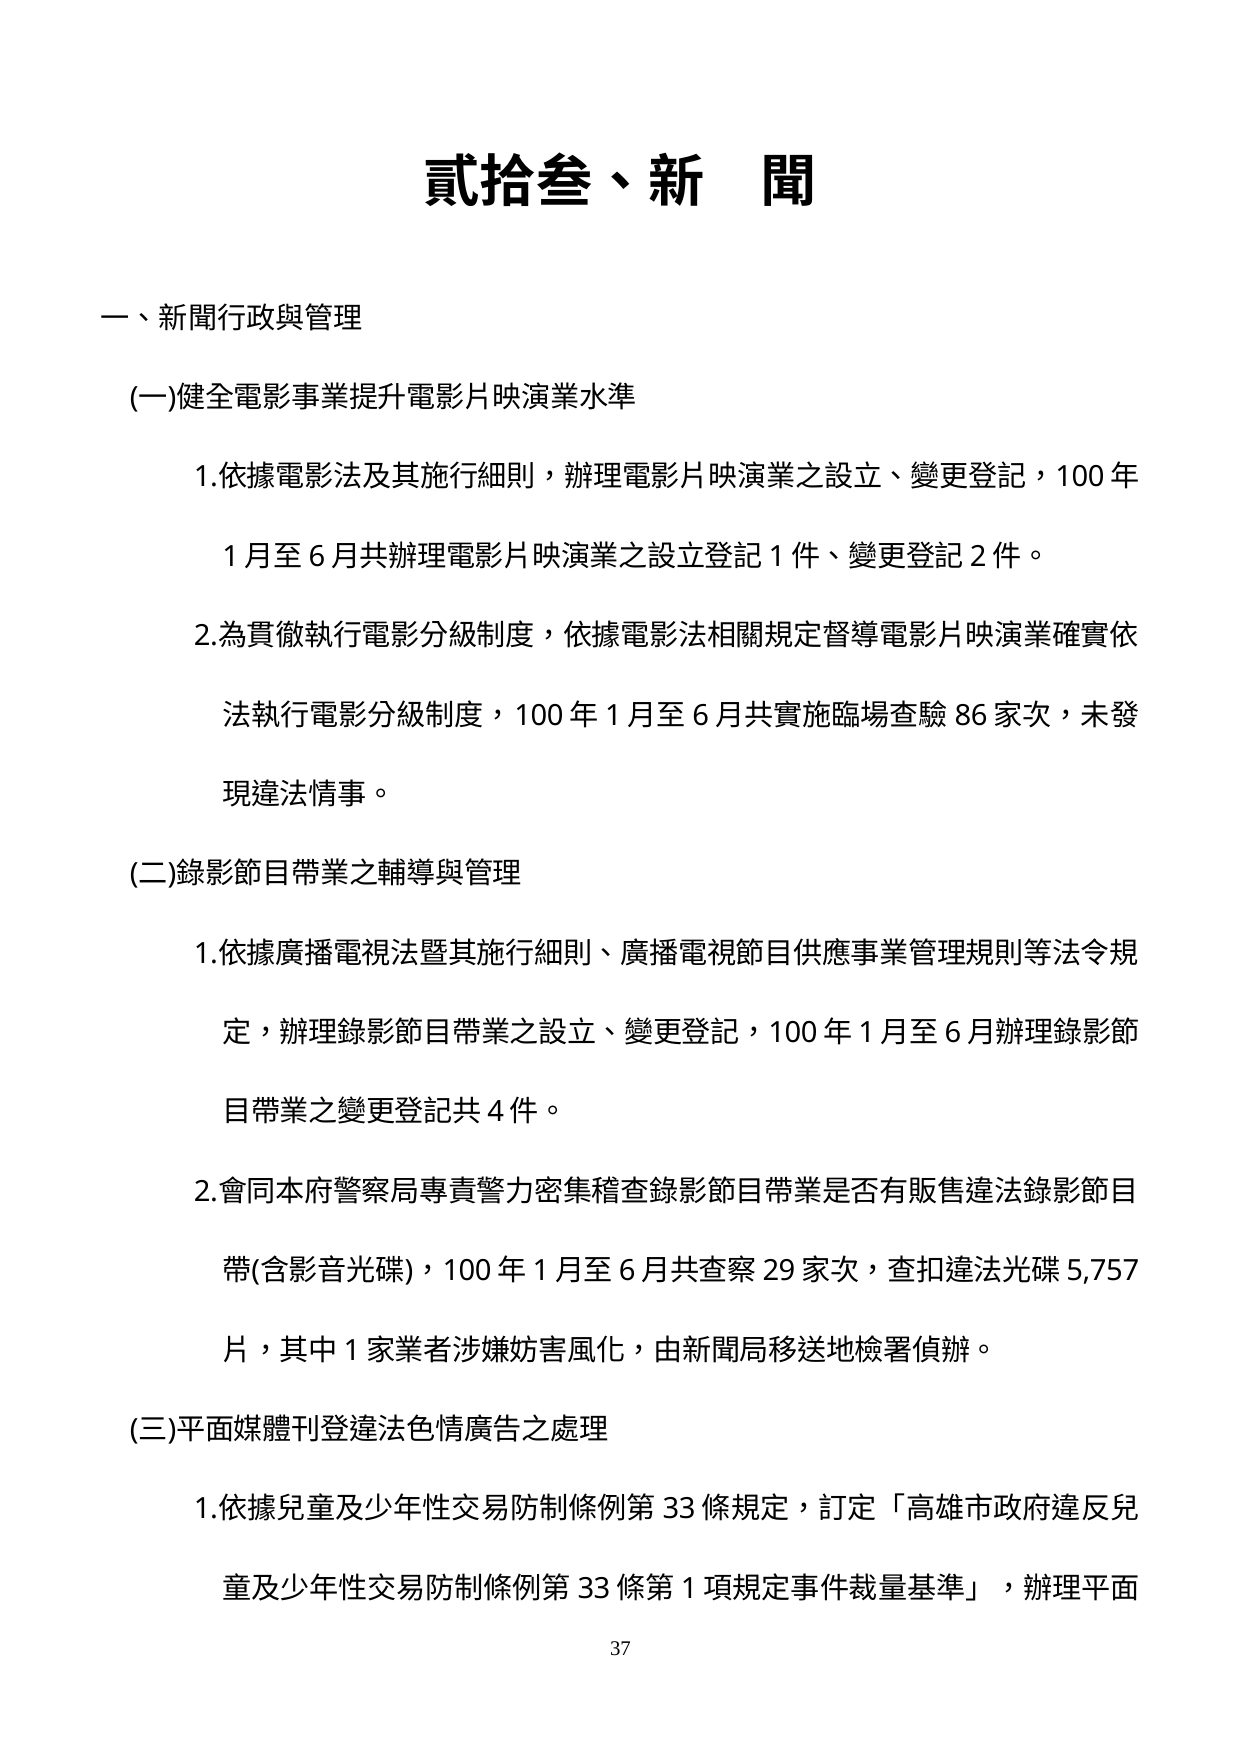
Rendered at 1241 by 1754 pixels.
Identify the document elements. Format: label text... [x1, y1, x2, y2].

text (三)平面媒體刊登違法色情廣告之處理 [129, 1387, 1140, 1466]
text 2.為貫徹執行電影分級制度，依據電影法相關規定督導電影片映演業確實依法執行電影分級制度，100年1月至6月共實施臨場查驗86家次，未發現違法情事。 [194, 593, 1140, 831]
text 貳拾叁、新 聞 [100, 117, 1140, 236]
text (一)健全電影事業提升電影片映演業水準 [129, 355, 1140, 434]
text 1.依據兒童及少年性交易防制條例第33條規定，訂定「高雄市政府違反兒童及少年性交易防制條例第33條第1項規定事件裁量基準」，辦理平面 [194, 1466, 1140, 1625]
text 1.依據電影法及其施行細則，辦理電影片映演業之設立、變更登記，100年1月至6月共辦理電影片映演業之設立登記1件、變更登記2件。 [194, 434, 1140, 593]
text 一、新聞行政與管理 [100, 276, 1140, 355]
text (二)錄影節目帶業之輔導與管理 [129, 831, 1140, 911]
text 1.依據廣播電視法暨其施行細則、廣播電視節目供應事業管理規則等法令規定，辦理錄影節目帶業之設立、變更登記，100年1月至6月辦理錄影節目帶業之變更登記共4件。 [194, 911, 1140, 1149]
text 2.會同本府警察局專責警力密集稽查錄影節目帶業是否有販售違法錄影節目帶(含影音光碟)，100年1月至6月共查察29家次，查扣違法光碟5,757片，其中1家業者涉嫌妨害風化，由新聞局移送地檢署偵辦。 [194, 1149, 1140, 1387]
